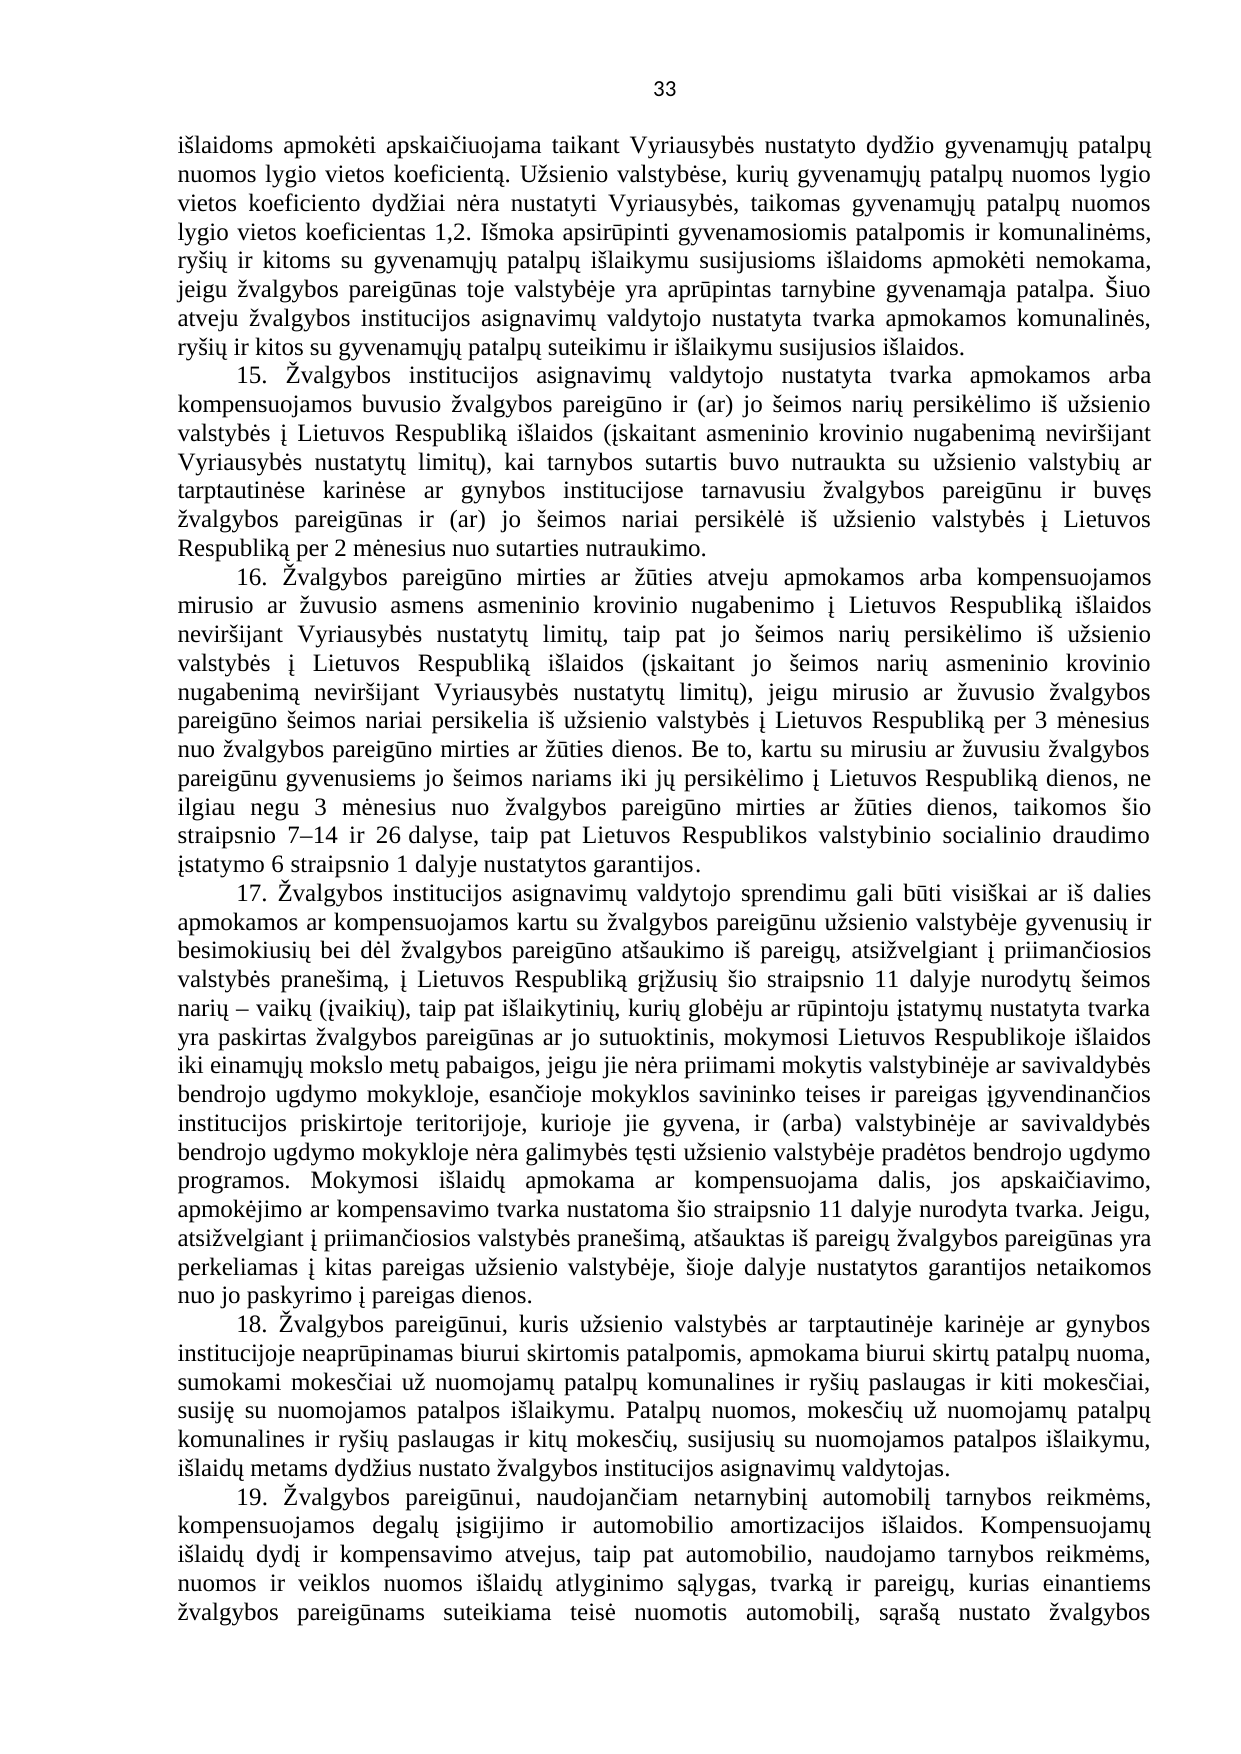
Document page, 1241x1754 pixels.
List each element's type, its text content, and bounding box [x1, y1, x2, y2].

text 16. Žvalgybos pareigūno mirties ar žūties atveju apmokamos arba kompensuojamos mirusio ar žuvusio asmens asmeninio krovinio nugabenimo į Lietuvos Respubliką išlaidos neviršijant Vyriausybės nustatytų limitų, taip pat jo šeimos narių persikėlimo iš užsienio valstybės į Lietuvos Respubliką išlaidos (įskaitant jo šeimos narių asmeninio krovinio nugabenimą neviršijant Vyriausybės nustatytų limitų), jeigu mirusio ar žuvusio žvalgybos pareigūno šeimos nariai persikelia iš užsienio valstybės į Lietuvos Respubliką per 3 mėnesius nuo žvalgybos pareigūno mirties ar žūties dienos. Be to, kartu su mirusiu ar žuvusiu žvalgybos pareigūnu gyvenusiems jo šeimos nariams iki jų persikėlimo į Lietuvos Respubliką dienos, ne ilgiau negu 3 mėnesius nuo žvalgybos pareigūno mirties ar žūties dienos, taikomos šio straipsnio 7–14 ir 26 dalyse, taip pat Lietuvos Respublikos valstybinio socialinio draudimo įstatymo 6 straipsnio 1 dalyje nustatytos garantijos. [177, 562, 1152, 878]
text 15. Žvalgybos institucijos asignavimų valdytojo nustatyta tvarka apmokamos arba kompensuojamos buvusio žvalgybos pareigūno ir (ar) jo šeimos narių persikėlimo iš užsienio valstybės į Lietuvos Respubliką išlaidos (įskaitant asmeninio krovinio nugabenimą neviršijant Vyriausybės nustatytų limitų), kai tarnybos sutartis buvo nutraukta su užsienio valstybių ar tarptautinėse karinėse ar gynybos institucijose tarnavusiu žvalgybos pareigūnu ir buvęs žvalgybos pareigūnas ir (ar) jo šeimos nariai persikėlė iš užsienio valstybės į Lietuvos Respubliką per 2 mėnesius nuo sutarties nutraukimo. [177, 361, 1152, 562]
text 19. Žvalgybos pareigūnui, naudojančiam netarnybinį automobilį tarnybos reikmėms, kompensuojamos degalų įsigijimo ir automobilio amortizacijos išlaidos. Kompensuojamų išlaidų dydį ir kompensavimo atvejus, taip pat automobilio, naudojamo tarnybos reikmėms, nuomos ir veiklos nuomos išlaidų atlyginimo sąlygas, tvarką ir pareigų, kurias einantiems žvalgybos pareigūnams suteikiama teisė nuomotis automobilį, sąrašą nustato žvalgybos [177, 1482, 1152, 1626]
text išlaidoms apmokėti apskaičiuojama taikant Vyriausybės nustatyto dydžio gyvenamųjų patalpų nuomos lygio vietos koeficientą. Užsienio valstybėse, kurių gyvenamųjų patalpų nuomos lygio vietos koeficiento dydžiai nėra nustatyti Vyriausybės, taikomas gyvenamųjų patalpų nuomos lygio vietos koeficientas 1,2. Išmoka apsirūpinti gyvenamosiomis patalpomis ir komunalinėms, ryšių ir kitoms su gyvenamųjų patalpų išlaikymu susijusioms išlaidoms apmokėti nemokama, jeigu žvalgybos pareigūnas toje valstybėje yra aprūpintas tarnybine gyvenamąja patalpa. Šiuo atveju žvalgybos institucijos asignavimų valdytojo nustatyta tvarka apmokamos komunalinės, ryšių ir kitos su gyvenamųjų patalpų suteikimu ir išlaikymu susijusios išlaidos. [177, 131, 1152, 361]
text 18. Žvalgybos pareigūnui, kuris užsienio valstybės ar tarptautinėje karinėje ar gynybos institucijoje neaprūpinamas biurui skirtomis patalpomis, apmokama biurui skirtų patalpų nuoma, sumokami mokesčiai už nuomojamų patalpų komunalines ir ryšių paslaugas ir kiti mokesčiai, susiję su nuomojamos patalpos išlaikymu. Patalpų nuomos, mokesčių už nuomojamų patalpų komunalines ir ryšių paslaugas ir kitų mokesčių, susijusių su nuomojamos patalpos išlaikymu, išlaidų metams dydžius nustato žvalgybos institucijos asignavimų valdytojas. [177, 1309, 1152, 1482]
text 17. Žvalgybos institucijos asignavimų valdytojo sprendimu gali būti visiškai ar iš dalies apmokamos ar kompensuojamos kartu su žvalgybos pareigūnu užsienio valstybėje gyvenusių ir besimokiusių bei dėl žvalgybos pareigūno atšaukimo iš pareigų, atsižvelgiant į priimančiosios valstybės pranešimą, į Lietuvos Respubliką grįžusių šio straipsnio 11 dalyje nurodytų šeimos narių – vaikų (įvaikių), taip pat išlaikytinių, kurių globėju ar rūpintoju įstatymų nustatyta tvarka yra paskirtas žvalgybos pareigūnas ar jo sutuoktinis, mokymosi Lietuvos Respublikoje išlaidos iki einamųjų mokslo metų pabaigos, jeigu jie nėra priimami mokytis valstybinėje ar savivaldybės bendrojo ugdymo mokykloje, esančioje mokyklos savininko teises ir pareigas įgyvendinančios institucijos priskirtoje teritorijoje, kurioje jie gyvena, ir (arba) valstybinėje ar savivaldybės bendrojo ugdymo mokykloje nėra galimybės tęsti užsienio valstybėje pradėtos bendrojo ugdymo programos. Mokymosi išlaidų apmokama ar kompensuojama dalis, jos apskaičiavimo, apmokėjimo ar kompensavimo tvarka nustatoma šio straipsnio 11 dalyje nurodyta tvarka. Jeigu, atsižvelgiant į priimančiosios valstybės pranešimą, atšauktas iš pareigų žvalgybos pareigūnas yra perkeliamas į kitas pareigas užsienio valstybėje, šioje dalyje nustatytos garantijos netaikomos nuo jo paskyrimo į pareigas dienos. [177, 878, 1152, 1309]
